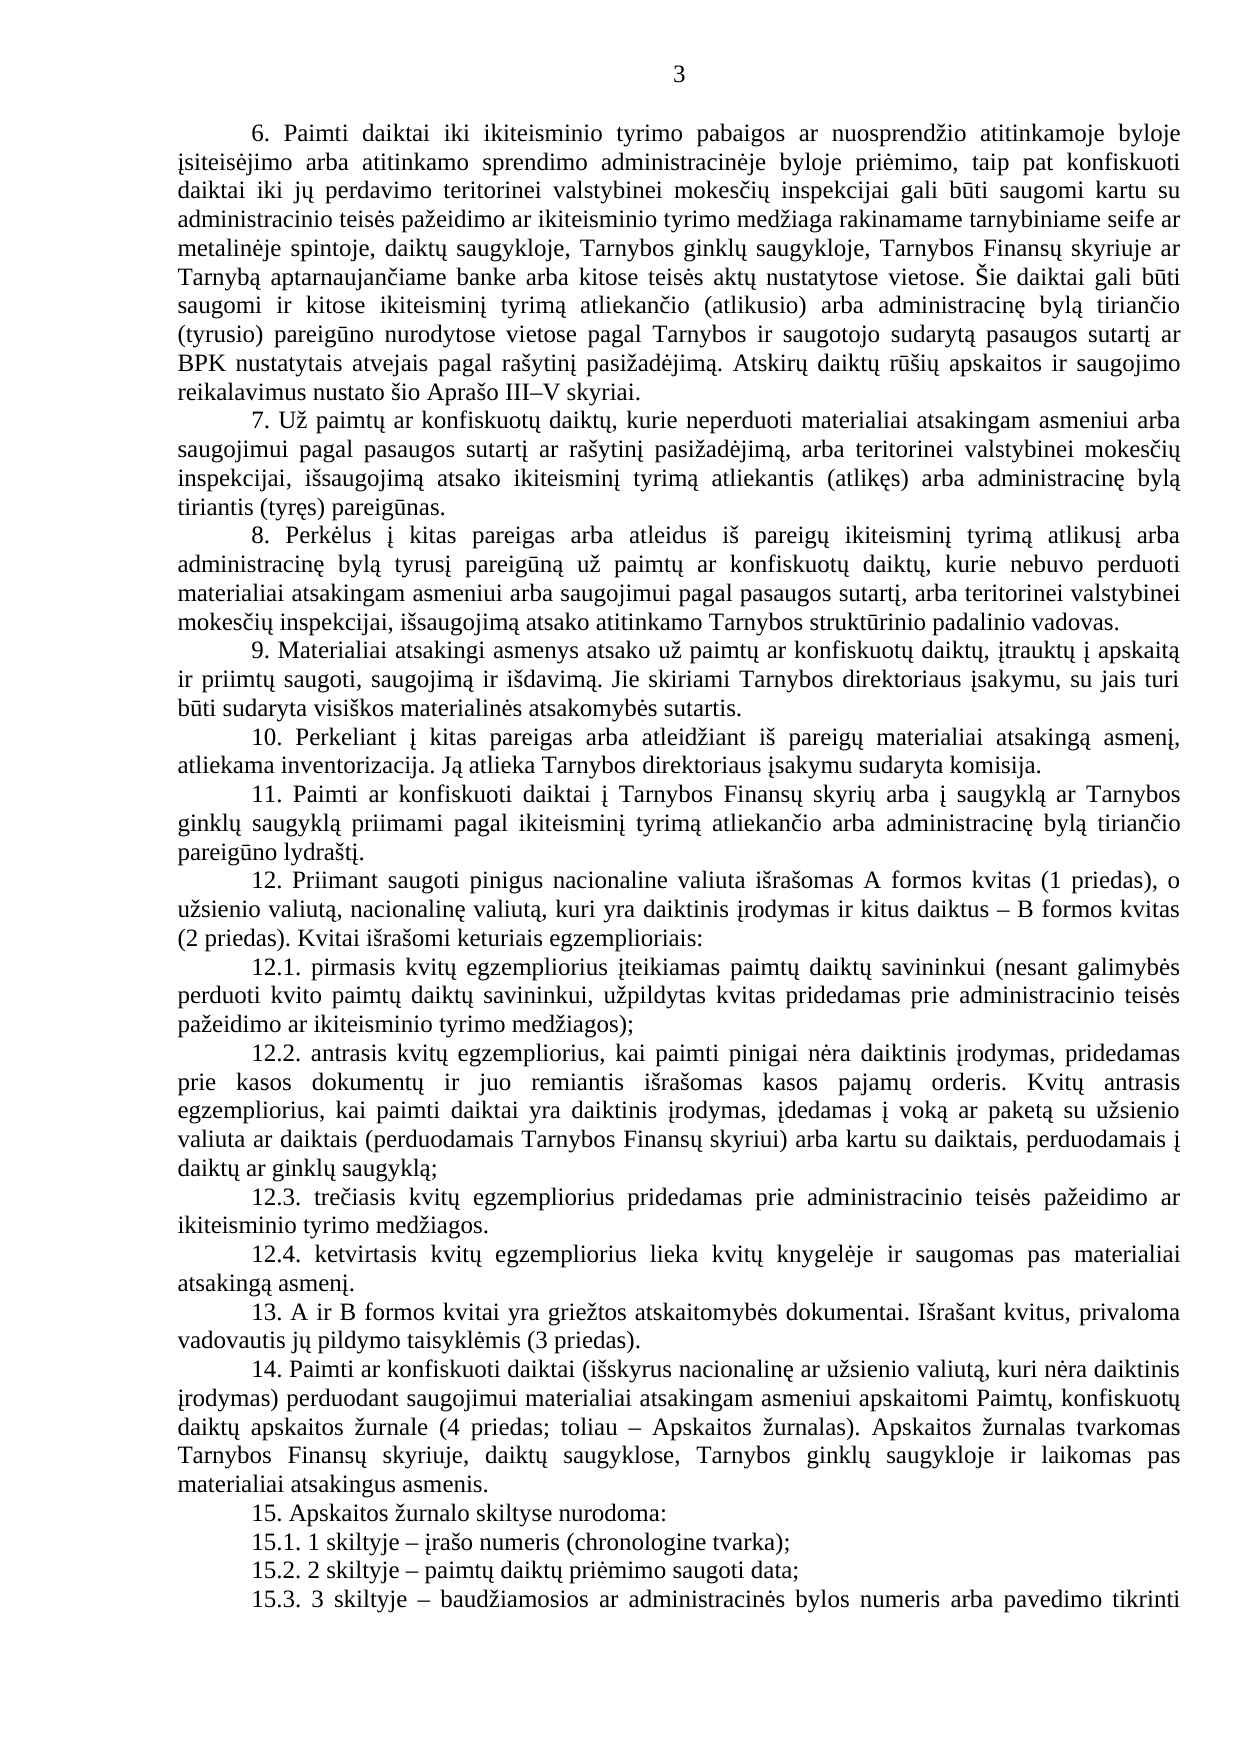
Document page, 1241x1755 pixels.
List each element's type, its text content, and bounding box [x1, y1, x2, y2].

text 12.2. antrasis kvitų egzempliorius, kai paimti pinigai nėra daiktinis įrodymas, pridedamas prie kasos dokumentų ir juo remiantis išrašomas kasos pajamų orderis. Kvitų antrasis egzempliorius, kai paimti daiktai yra daiktinis įrodymas, įdedamas į voką ar paketą su užsienio valiuta ar daiktais (perduodamais Tarnybos Finansų skyriui) arba kartu su daiktais, perduodamais į daiktų ar ginklų saugyklą; [177, 1038, 1181, 1182]
text 15.1. 1 skiltyje – įrašo numeris (chronologine tvarka); [177, 1527, 1181, 1556]
text 12.4. ketvirtasis kvitų egzempliorius lieka kvitų knygelėje ir saugomas pas materialiai atsakingą asmenį. [177, 1239, 1181, 1297]
text 15.3. 3 skiltyje – baudžiamosios ar administracinės bylos numeris arba pavedimo tikrinti [177, 1584, 1181, 1613]
text 15.2. 2 skiltyje – paimtų daiktų priėmimo saugoti data; [177, 1556, 1181, 1584]
text 12. Priimant saugoti pinigus nacionaline valiuta išrašomas A formos kvitas (1 priedas), o užsienio valiutą, nacionalinę valiutą, kuri yra daiktinis įrodymas ir kitus daiktus – B formos kvitas (2 priedas). Kvitai išrašomi keturiais egzemplioriais: [177, 866, 1181, 952]
text 10. Perkeliant į kitas pareigas arba atleidžiant iš pareigų materialiai atsakingą asmenį, atliekama inventorizacija. Ją atlieka Tarnybos direktoriaus įsakymu sudaryta komisija. [177, 722, 1181, 779]
text 14. Paimti ar konfiskuoti daiktai (išskyrus nacionalinę ar užsienio valiutą, kuri nėra daiktinis įrodymas) perduodant saugojimui materialiai atsakingam asmeniui apskaitomi Paimtų, konfiskuotų daiktų apskaitos žurnale (4 priedas; toliau – Apskaitos žurnalas). Apskaitos žurnalas tvarkomas Tarnybos Finansų skyriuje, daiktų saugyklose, Tarnybos ginklų saugykloje ir laikomas pas materialiai atsakingus asmenis. [177, 1354, 1181, 1498]
text 15. Apskaitos žurnalo skiltyse nurodoma: [177, 1498, 1181, 1527]
text 11. Paimti ar konfiskuoti daiktai į Tarnybos Finansų skyrių arba į saugyklą ar Tarnybos ginklų saugyklą priimami pagal ikiteisminį tyrimą atliekančio arba administracinę bylą tiriančio pareigūno lydraštį. [177, 779, 1181, 866]
text 12.3. trečiasis kvitų egzempliorius pridedamas prie administracinio teisės pažeidimo ar ikiteisminio tyrimo medžiagos. [177, 1182, 1181, 1239]
text 9. Materialiai atsakingi asmenys atsako už paimtų ar konfiskuotų daiktų, įtrauktų į apskaitą ir priimtų saugoti, saugojimą ir išdavimą. Jie skiriami Tarnybos direktoriaus įsakymu, su jais turi būti sudaryta visiškos materialinės atsakomybės sutartis. [177, 636, 1181, 722]
text 7. Už paimtų ar konfiskuotų daiktų, kurie neperduoti materialiai atsakingam asmeniui arba saugojimui pagal pasaugos sutartį ar rašytinį pasižadėjimą, arba teritorinei valstybinei mokesčių inspekcijai, išsaugojimą atsako ikiteisminį tyrimą atliekantis (atlikęs) arba administracinę bylą tiriantis (tyręs) pareigūnas. [177, 406, 1181, 521]
text 12.1. pirmasis kvitų egzempliorius įteikiamas paimtų daiktų savininkui (nesant galimybės perduoti kvito paimtų daiktų savininkui, užpildytas kvitas pridedamas prie administracinio teisės pažeidimo ar ikiteisminio tyrimo medžiagos); [177, 952, 1181, 1038]
text 6. Paimti daiktai iki ikiteisminio tyrimo pabaigos ar nuosprendžio atitinkamoje byloje įsiteisėjimo arba atitinkamo sprendimo administracinėje byloje priėmimo, taip pat konfiskuoti daiktai iki jų perdavimo teritorinei valstybinei mokesčių inspekcijai gali būti saugomi kartu su administracinio teisės pažeidimo ar ikiteisminio tyrimo medžiaga rakinamame tarnybiniame seife ar metalinėje spintoje, daiktų saugykloje, Tarnybos ginklų saugykloje, Tarnybos Finansų skyriuje ar Tarnybą aptarnaujančiame banke arba kitose teisės aktų nustatytose vietose. Šie daiktai gali būti saugomi ir kitose ikiteisminį tyrimą atliekančio (atlikusio) arba administracinę bylą tiriančio (tyrusio) pareigūno nurodytose vietose pagal Tarnybos ir saugotojo sudarytą pasaugos sutartį ar BPK nustatytais atvejais pagal rašytinį pasižadėjimą. Atskirų daiktų rūšių apskaitos ir saugojimo reikalavimus nustato šio Aprašo III–V skyriai. [177, 118, 1181, 406]
text 13. A ir B formos kvitai yra griežtos atskaitomybės dokumentai. Išrašant kvitus, privaloma vadovautis jų pildymo taisyklėmis (3 priedas). [177, 1297, 1181, 1354]
text 8. Perkėlus į kitas pareigas arba atleidus iš pareigų ikiteisminį tyrimą atlikusį arba administracinę bylą tyrusį pareigūną už paimtų ar konfiskuotų daiktų, kurie nebuvo perduoti materialiai atsakingam asmeniui arba saugojimui pagal pasaugos sutartį, arba teritorinei valstybinei mokesčių inspekcijai, išsaugojimą atsako atitinkamo Tarnybos struktūrinio padalinio vadovas. [177, 521, 1181, 636]
